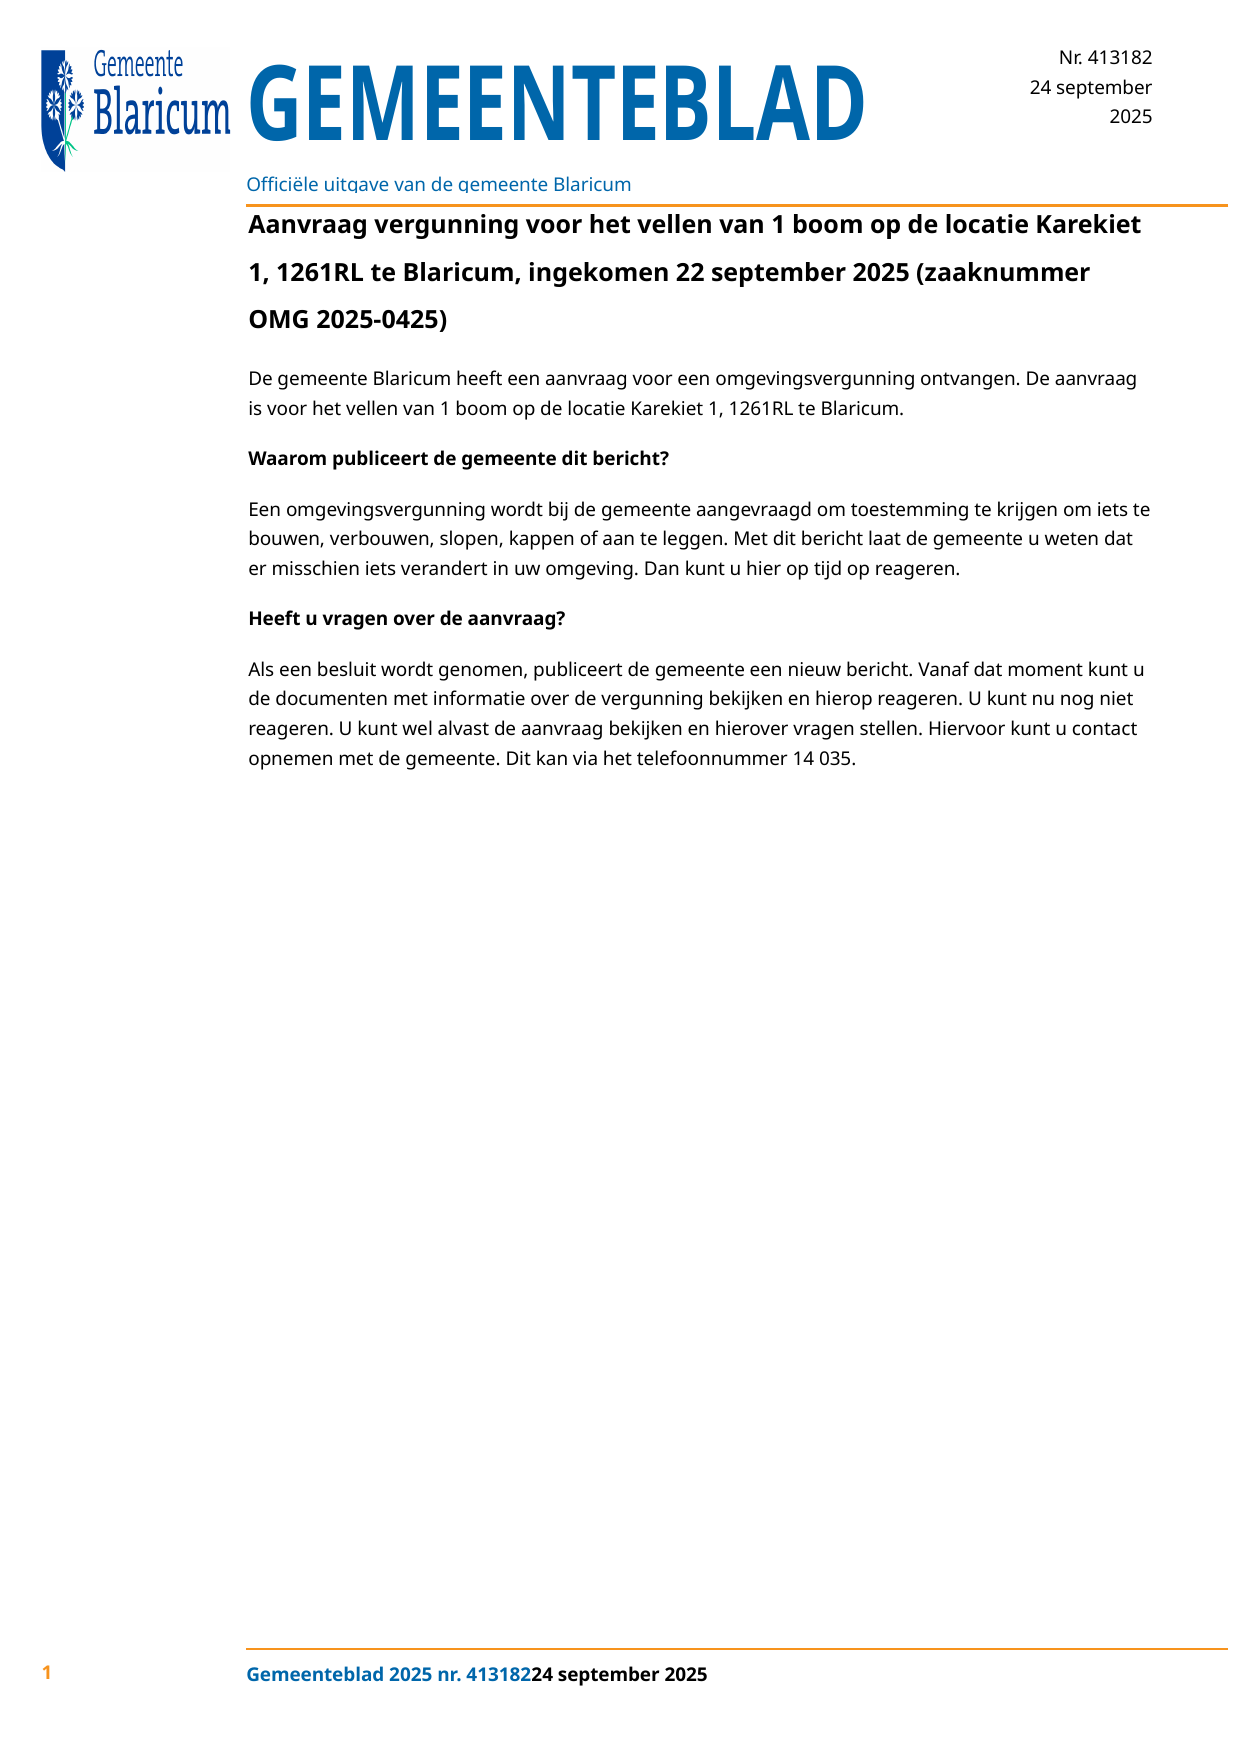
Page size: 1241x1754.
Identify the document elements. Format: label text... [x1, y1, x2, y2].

picture [41, 47, 231, 172]
text Aanvraag vergunning voor het vellen van 1 boom op de locatie Karekiet 1, 1261RL te Blaricum, ingekomen 22 september 2025 (zaaknummer OMG 2025-0425) [248, 207, 1152, 336]
text Waarom publiceert de gemeente dit bericht? [248, 446, 1152, 471]
text Heeft u vragen over de aanvraag? [248, 606, 1152, 631]
text De gemeente Blaricum heeft een aanvraag voor een omgevingsvergunning ontvangen. De aanvraag is voor het vellen van 1 boom op de locatie Karekiet 1, 1261RL te Blaricum. [248, 366, 1152, 421]
text Als een besluit wordt genomen, publiceert de gemeente een nieuw bericht. Vanaf dat moment kunt u de documenten met informatie over de vergunning bekijken en hierop reageren. U kunt nu nog niet reageren. U kunt wel alvast de aanvraag bekijken en hierover vragen stellen. Hiervoor kunt u contact opnemen met de gemeente. Dit kan via het telefoonnummer 14 035. [248, 656, 1152, 770]
text Een omgevingsvergunning wordt bij de gemeente aangevraagd om toestemming te krijgen om iets te bouwen, verbouwen, slopen, kappen of aan te leggen. Met dit bericht laat de gemeente u weten dat er misschien iets verandert in uw omgeving. Dan kunt u hier op tijd op reageren. [248, 496, 1152, 581]
